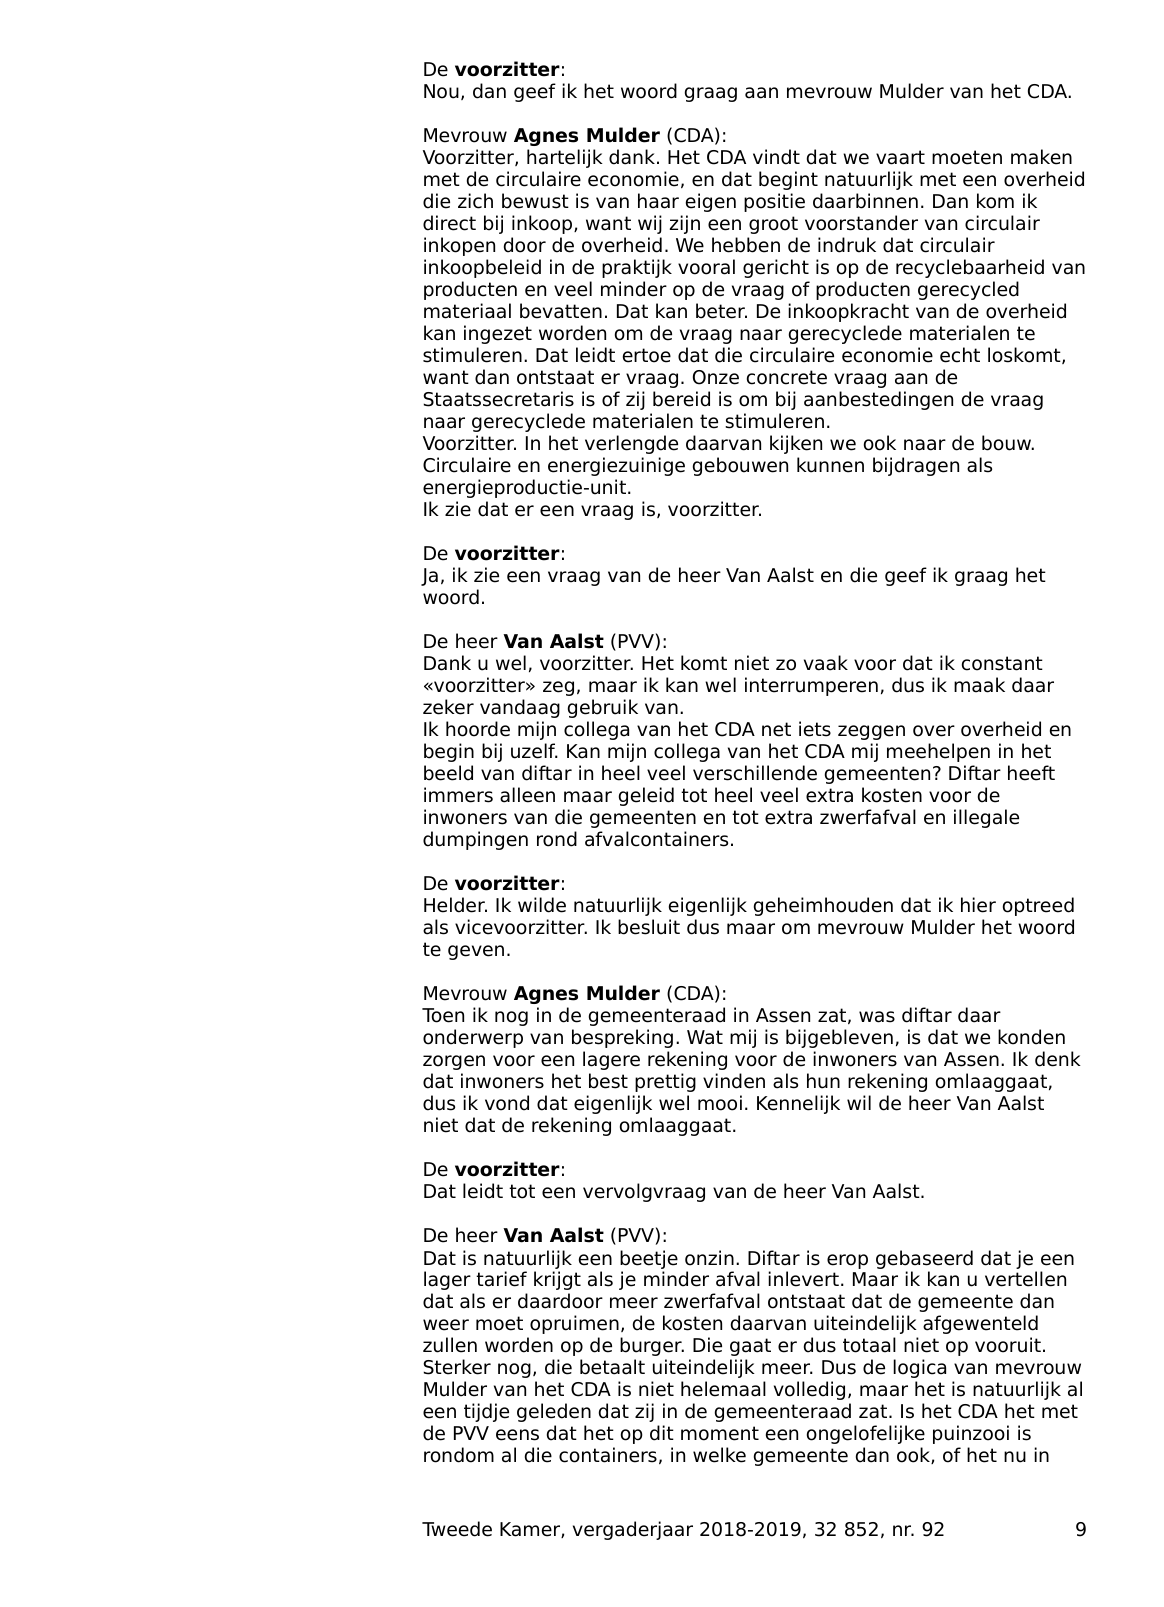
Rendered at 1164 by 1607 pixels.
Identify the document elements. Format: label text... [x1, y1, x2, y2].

text Voorzitter. In het verlengde daarvan kijken we ook naar de bouw. Circulaire en energiezuinige gebouwen kunnen bijdragen als energieproductie-unit. [422, 433, 1087, 499]
text De voorzitter: [422, 873, 1087, 895]
text Helder. Ik wilde natuurlijk eigenlijk geheimhouden dat ik hier optreed als vicevoorzitter. Ik besluit dus maar om mevrouw Mulder het woord te geven. [422, 895, 1087, 961]
text Dank u wel, voorzitter. Het komt niet zo vaak voor dat ik constant «voorzitter» zeg, maar ik kan wel interrumperen, dus ik maak daar zeker vandaag gebruik van. [422, 653, 1087, 719]
text Dat is natuurlijk een beetje onzin. Diftar is erop gebaseerd dat je een lager tarief krijgt als je minder afval inlevert. Maar ik kan u vertellen dat als er daardoor meer zwerfafval ontstaat dat de gemeente dan weer moet opruimen, de kosten daarvan uiteindelijk afgewenteld zullen worden op de burger. Die gaat er dus totaal niet op vooruit. Sterker nog, die betaalt uiteindelijk meer. Dus de logica van mevrouw Mulder van het CDA is niet helemaal volledig, maar het is natuurlijk al een tijdje geleden dat zij in de gemeenteraad zat. Is het CDA het met de PVV eens dat het op dit moment een ongelofelijke puinzooi is rondom al die containers, in welke gemeente dan ook, of het nu in [422, 1247, 1087, 1467]
text De heer Van Aalst (PVV): [422, 631, 1087, 653]
text Ik zie dat er een vraag is, voorzitter. [422, 499, 1087, 521]
text De voorzitter: [422, 543, 1087, 565]
text Ik hoorde mijn collega van het CDA net iets zeggen over overheid en begin bij uzelf. Kan mijn collega van het CDA mij meehelpen in het beeld van diftar in heel veel verschillende gemeenten? Diftar heeft immers alleen maar geleid tot heel veel extra kosten voor de inwoners van die gemeenten en tot extra zwerfafval en illegale dumpingen rond afvalcontainers. [422, 719, 1087, 851]
text Dat leidt tot een vervolgvraag van de heer Van Aalst. [422, 1181, 1087, 1203]
text Mevrouw Agnes Mulder (CDA): [422, 983, 1087, 1005]
text De heer Van Aalst (PVV): [422, 1225, 1087, 1247]
text Mevrouw Agnes Mulder (CDA): [422, 125, 1087, 147]
text De voorzitter: [422, 1159, 1087, 1181]
text Toen ik nog in de gemeenteraad in Assen zat, was diftar daar onderwerp van bespreking. Wat mij is bijgebleven, is dat we konden zorgen voor een lagere rekening voor de inwoners van Assen. Ik denk dat inwoners het best prettig vinden als hun rekening omlaaggaat, dus ik vond dat eigenlijk wel mooi. Kennelijk wil de heer Van Aalst niet dat de rekening omlaaggaat. [422, 1005, 1087, 1137]
text De voorzitter: [422, 59, 1087, 81]
text Voorzitter, hartelijk dank. Het CDA vindt dat we vaart moeten maken met de circulaire economie, en dat begint natuurlijk met een overheid die zich bewust is van haar eigen positie daarbinnen. Dan kom ik direct bij inkoop, want wij zijn een groot voorstander van circulair inkopen door de overheid. We hebben de indruk dat circulair inkoopbeleid in de praktijk vooral gericht is op de recyclebaarheid van producten en veel minder op de vraag of producten gerecycled materiaal bevatten. Dat kan beter. De inkoopkracht van de overheid kan ingezet worden om de vraag naar gerecyclede materialen te stimuleren. Dat leidt ertoe dat die circulaire economie echt loskomt, want dan ontstaat er vraag. Onze concrete vraag aan de Staatssecretaris is of zij bereid is om bij aanbestedingen de vraag naar gerecyclede materialen te stimuleren. [422, 147, 1087, 433]
text Nou, dan geef ik het woord graag aan mevrouw Mulder van het CDA. [422, 81, 1087, 103]
text Ja, ik zie een vraag van de heer Van Aalst en die geef ik graag het woord. [422, 565, 1087, 609]
